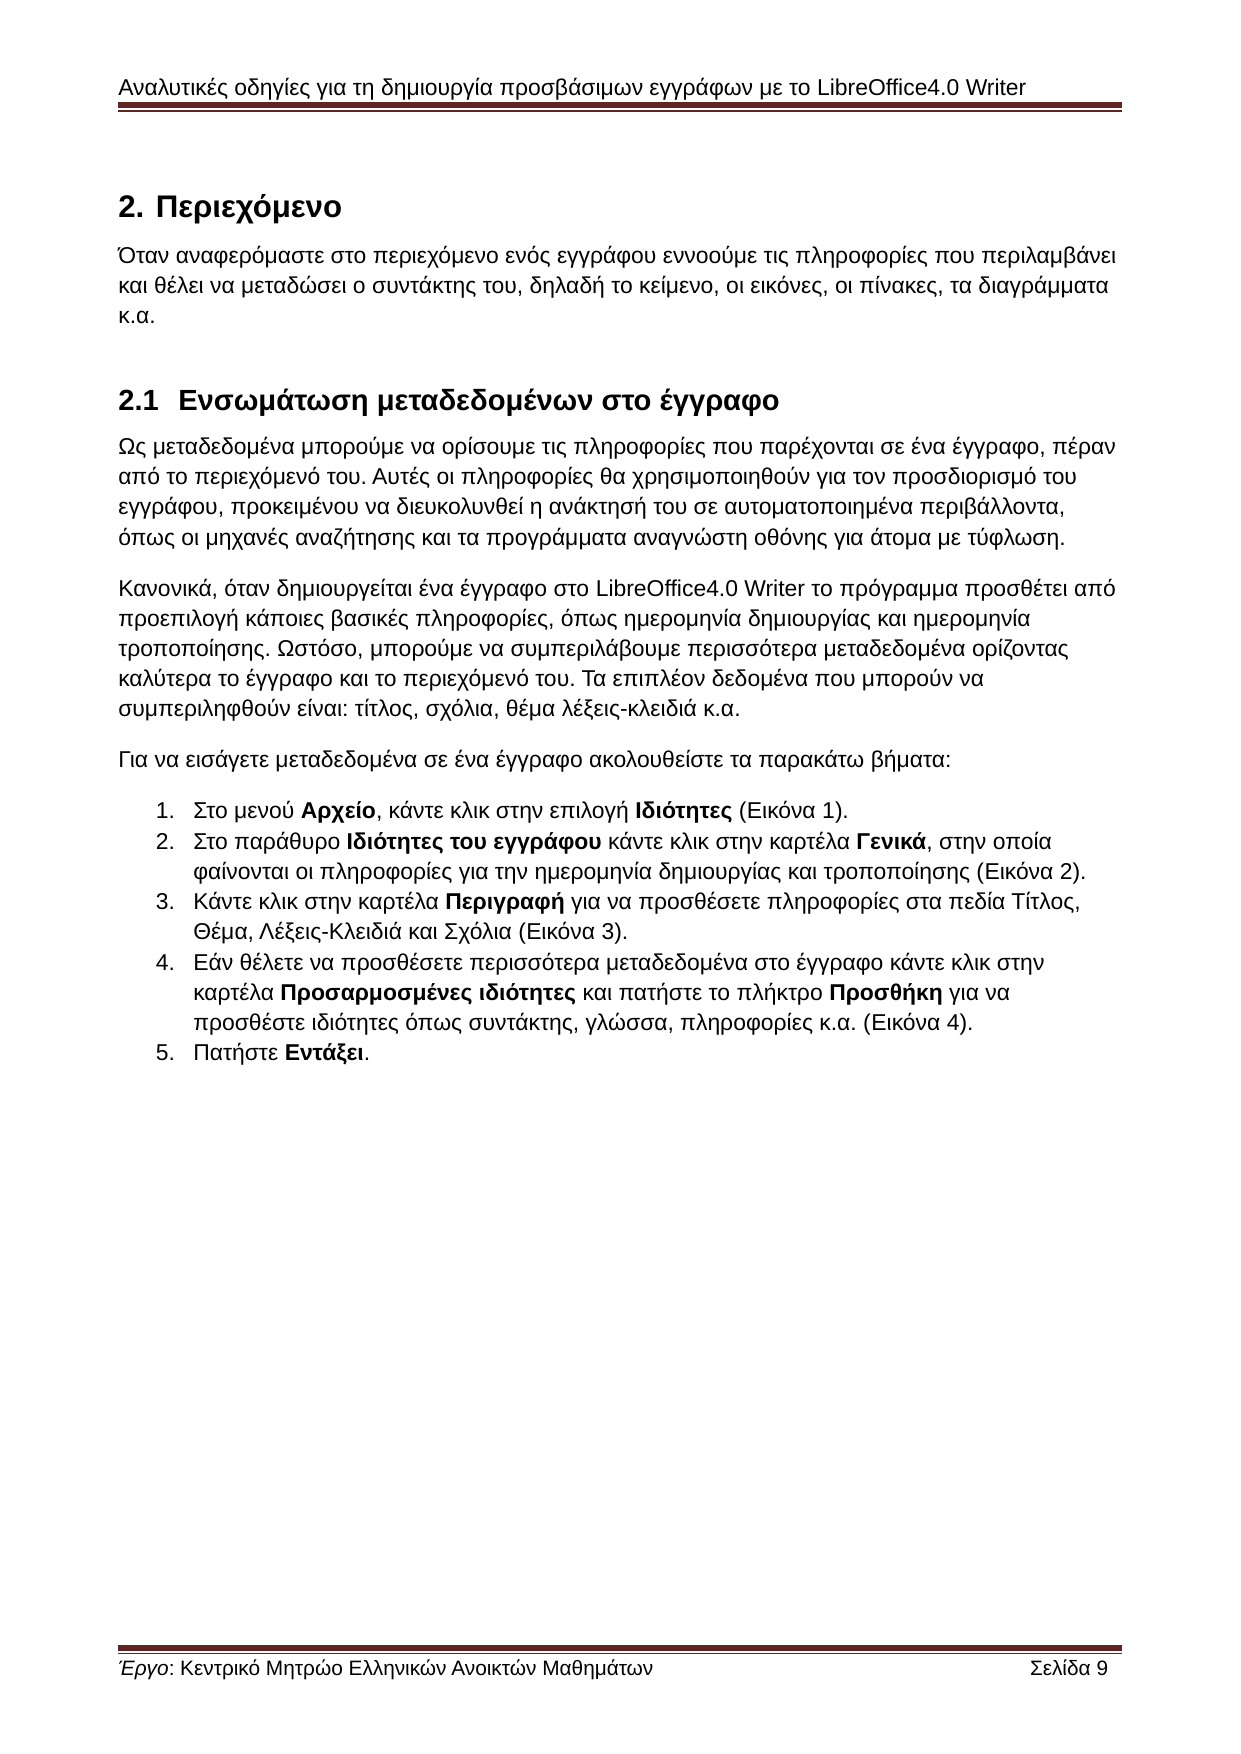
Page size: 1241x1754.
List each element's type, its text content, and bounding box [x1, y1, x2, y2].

list Κάντε κλικ στην καρτέλα Περιγραφή για να προσθέσετε πληροφορίες στα πεδία Τίτλος, Θέμα, Λέξεις-Κλειδιά και Σχόλια (Εικόνα 3). [156, 888, 1122, 944]
text Ως μεταδεδομένα μπορούμε να ορίσουμε τις πληροφορίες που παρέχονται σε ένα έγγραφο, πέραν από το περιεχόμενό του. Αυτές οι πληροφορίες θα χρησιμοποιηθούν για τον προσδιορισμό του εγγράφου, προκειμένου να διευκολυνθεί η ανάκτησή του σε αυτοματοποιημένα περιβάλλοντα, όπως οι μηχανές αναζήτησης και τα προγράμματα αναγνώστη οθόνης για άτομα με τύφλωση. [118, 433, 1122, 550]
text Για να εισάγετε μεταδεδομένα σε ένα έγγραφο ακολουθείστε τα παρακάτω βήματα: [118, 746, 1122, 773]
subtitle Ενσωμάτωση μεταδεδομένων στο έγγραφο [118, 382, 1122, 416]
list Στο μενού Αρχείο, κάντε κλικ στην επιλογή Ιδιότητες (Εικόνα 1). [156, 797, 1122, 824]
subtitle Περιεχόμενο [118, 188, 1122, 224]
list Πατήστε Εντάξει. [156, 1039, 1122, 1065]
text Όταν αναφερόμαστε στο περιεχόμενο ενός εγγράφου εννοούμε τις πληροφορίες που περιλαμβάνει και θέλει να μεταδώσει ο συντάκτης του, δηλαδή το κείμενο, οι εικόνες, οι πίνακες, τα διαγράμματα κ.α. [118, 242, 1122, 329]
text Κανονικά, όταν δημιουργείται ένα έγγραφο στο LibreOffice4.0 Writer το πρόγραμμα προσθέτει από προεπιλογή κάποιες βασικές πληροφορίες, όπως ημερομηνία δημιουργίας και ημερομηνία τροποποίησης. Ωστόσο, μπορούμε να συμπεριλάβουμε περισσότερα μεταδεδομένα ορίζοντας καλύτερα το έγγραφο και το περιεχόμενό του. Τα επιπλέον δεδομένα που μπορούν να συμπεριληφθούν είναι: τίτλος, σχόλια, θέμα λέξεις-κλειδιά κ.α. [118, 574, 1122, 722]
list Εάν θέλετε να προσθέσετε περισσότερα μεταδεδομένα στο έγγραφο κάντε κλικ στην καρτέλα Προσαρμοσμένες ιδιότητες και πατήστε το πλήκτρο Προσθήκη για να προσθέστε ιδιότητες όπως συντάκτης, γλώσσα, πληροφορίες κ.α. (Εικόνα 4). [156, 948, 1122, 1035]
list Στο παράθυρο Ιδιότητες του εγγράφου κάντε κλικ στην καρτέλα Γενικά, στην οποία φαίνονται οι πληροφορίες για την ημερομηνία δημιουργίας και τροποποίησης (Εικόνα 2). [156, 828, 1122, 884]
